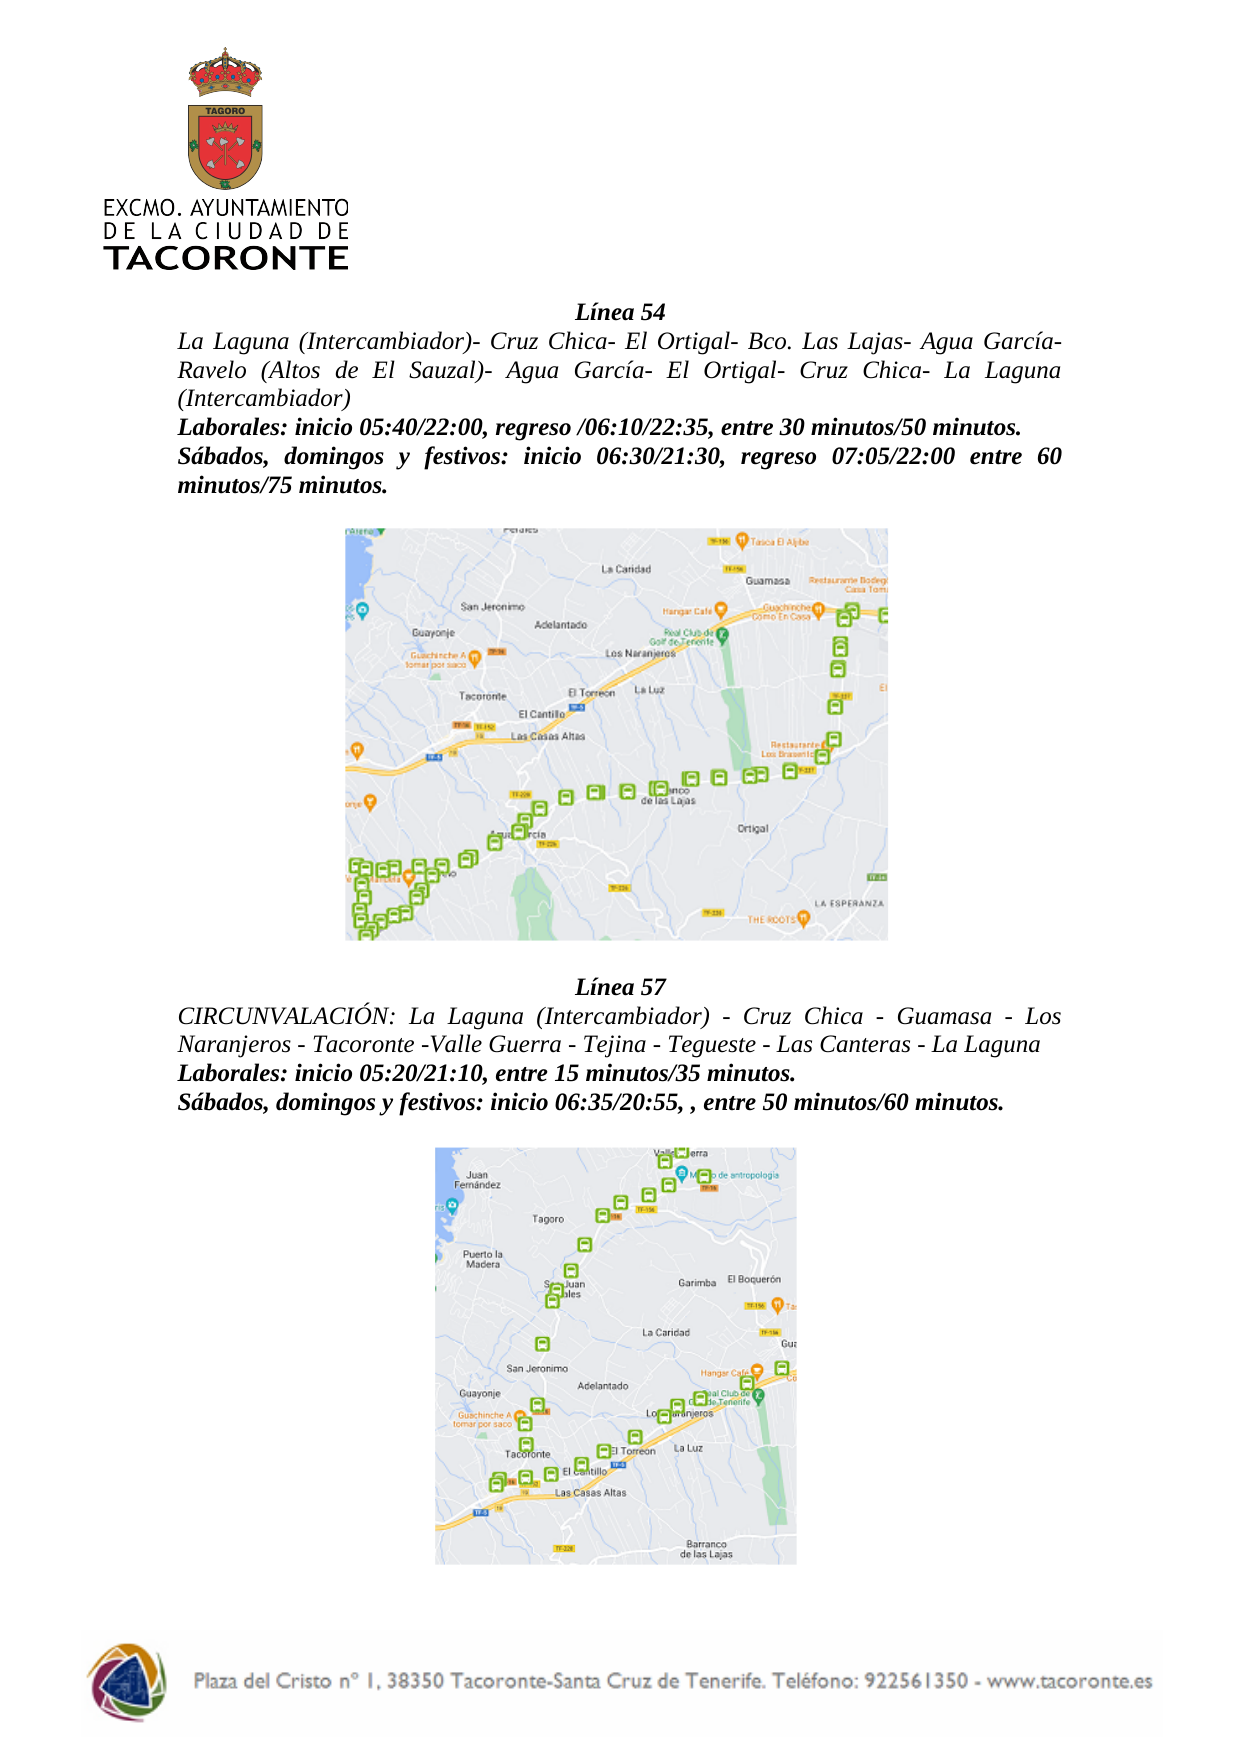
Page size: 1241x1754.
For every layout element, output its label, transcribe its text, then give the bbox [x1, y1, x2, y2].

text Línea 54 [177, 297, 1063, 326]
picture [344, 527, 889, 944]
text La Laguna (Intercambiador)- Cruz Chica- El Ortigal- Bco. Las Lajas- Agua García- Ravelo (Altos de El Sauzal)- Agua García- El Ortigal- Cruz Chica- La Laguna (Intercambiador) [177, 326, 1063, 412]
text Laborales: inicio 05:40/22:00, regreso /06:10/22:35, entre 30 minutos/50 minutos. [177, 412, 1063, 441]
text Laborales: inicio 05:20/21:10, entre 15 minutos/35 minutos. [177, 1058, 1063, 1087]
table_header [798, 1145, 1066, 1566]
picture [103, 47, 348, 270]
text CIRCUNVALACIÓN: La Laguna (Intercambiador) - Cruz Chica - Guamasa - Los Naranjeros - Tacoronte -Valle Guerra - Tejina - Tegueste - Las Canteras - La Laguna [177, 1001, 1063, 1058]
picture [434, 1144, 798, 1566]
picture [80, 1630, 1163, 1737]
text Línea 57 [177, 972, 1063, 1001]
table_header [166, 1145, 434, 1566]
table_header [166, 527, 344, 943]
text Sábados, domingos y festivos: inicio 06:30/21:30, regreso 07:05/22:00 entre 60 minutos/75 minutos. [177, 441, 1063, 498]
text Sábados, domingos y festivos: inicio 06:35/20:55, , entre 50 minutos/60 minutos. [177, 1087, 1063, 1116]
table_header [889, 527, 1066, 943]
